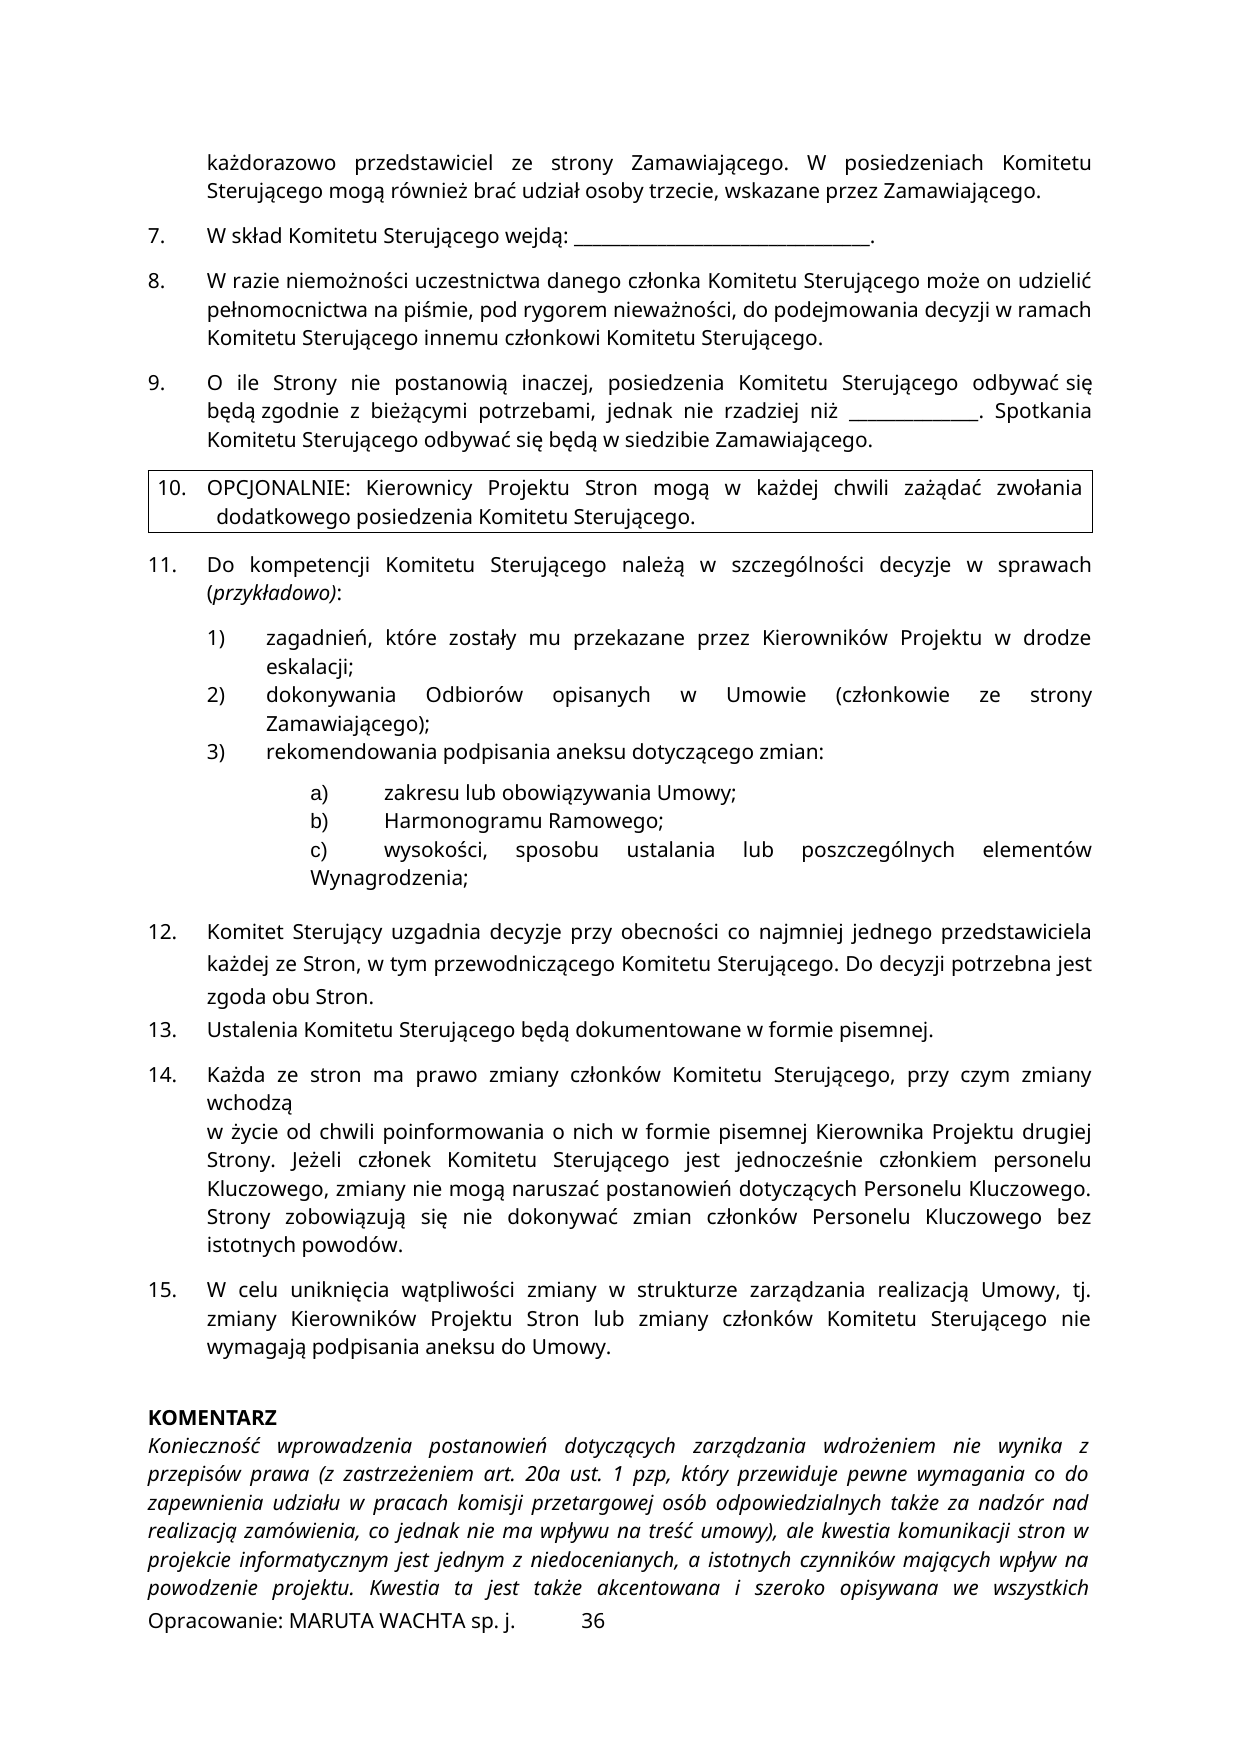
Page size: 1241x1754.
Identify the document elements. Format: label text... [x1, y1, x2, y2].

list W razie niemożności uczestnictwa danego członka Komitetu Sterującego może on udzielić pełnomocnictwa na piśmie, pod rygorem nieważności, do podejmowania decyzji w ramach Komitetu Sterującego innemu członkowi Komitetu Sterującego. [148, 266, 1093, 352]
text KOMENTARZ [148, 1403, 1093, 1431]
list Do kompetencji Komitetu Sterującego należą w szczególności decyzje w sprawach (przykładowo): [148, 550, 1093, 607]
list zagadnień, które zostały mu przekazane przez Kierowników Projektu w drodze eskalacji; [207, 623, 1093, 680]
text Konieczność wprowadzenia postanowień dotyczących zarządzania wdrożeniem nie wynika z przepisów prawa (z zastrzeżeniem art. 20a ust. 1 pzp, który przewiduje pewne wymagania co do zapewnienia udziału w pracach komisji przetargowej osób odpowiedzialnych także za nadzór nad realizacją zamówienia, co jednak nie ma wpływu na treść umowy), ale kwestia komunikacji stron w projekcie informatycznym jest jednym z niedocenianych, a istotnych czynników mających wpływ na powodzenie projektu. Kwestia ta jest także akcentowana i szeroko opisywana we wszystkich [148, 1431, 1093, 1602]
list każdorazowo przedstawiciel ze strony Zamawiającego. W posiedzeniach Komitetu Sterującego mogą również brać udział osoby trzecie, wskazane przez Zamawiającego. [148, 148, 1093, 204]
list Komitet Sterujący uzgadnia decyzje przy obecności co najmniej jednego przedstawiciela każdej ze Stron, w tym przewodniczącego Komitetu Sterującego. Do decyzji potrzebna jest zgoda obu Stron. [148, 917, 1093, 1011]
list OPCJONALNIE: Kierownicy Projektu Stron mogą w każdej chwili zażądać zwołania dodatkowego posiedzenia Komitetu Sterującego. [149, 471, 1092, 532]
list dokonywania Odbiorów opisanych w Umowie (członkowie ze strony Zamawiającego); [207, 680, 1093, 737]
list rekomendowania podpisania aneksu dotyczącego zmian: [207, 737, 1093, 766]
list zakresu lub obowiązywania Umowy; [310, 778, 1093, 807]
list W celu uniknięcia wątpliwości zmiany w strukturze zarządzania realizacją Umowy, tj. zmiany Kierowników Projektu Stron lub zmiany członków Komitetu Sterującego nie wymagają podpisania aneksu do Umowy. [148, 1276, 1093, 1361]
list W skład Komitetu Sterującego wejdą: ________________________________. [148, 221, 1093, 249]
list Harmonogramu Ramowego; [310, 807, 1093, 835]
list O ile Strony nie postanowią inaczej, posiedzenia Komitetu Sterującego odbywać się będą zgodnie z bieżącymi potrzebami, jednak nie rzadziej niż ______________. Spotkania Komitetu Sterującego odbywać się będą w siedzibie Zamawiającego. [148, 368, 1093, 453]
list Każda ze stron ma prawo zmiany członków Komitetu Sterującego, przy czym zmiany wchodzą w życie od chwili poinformowania o nich w formie pisemnej Kierownika Projektu drugiej Strony. Jeżeli członek Komitetu Sterującego jest jednocześnie członkiem personelu Kluczowego, zmiany nie mogą naruszać postanowień dotyczących Personelu Kluczowego. Strony zobowiązują się nie dokonywać zmian członków Personelu Kluczowego bez istotnych powodów. [148, 1060, 1093, 1259]
list wysokości, sposobu ustalania lub poszczególnych elementów Wynagrodzenia; [310, 835, 1093, 892]
list Ustalenia Komitetu Sterującego będą dokumentowane w formie pisemnej. [148, 1015, 1093, 1043]
